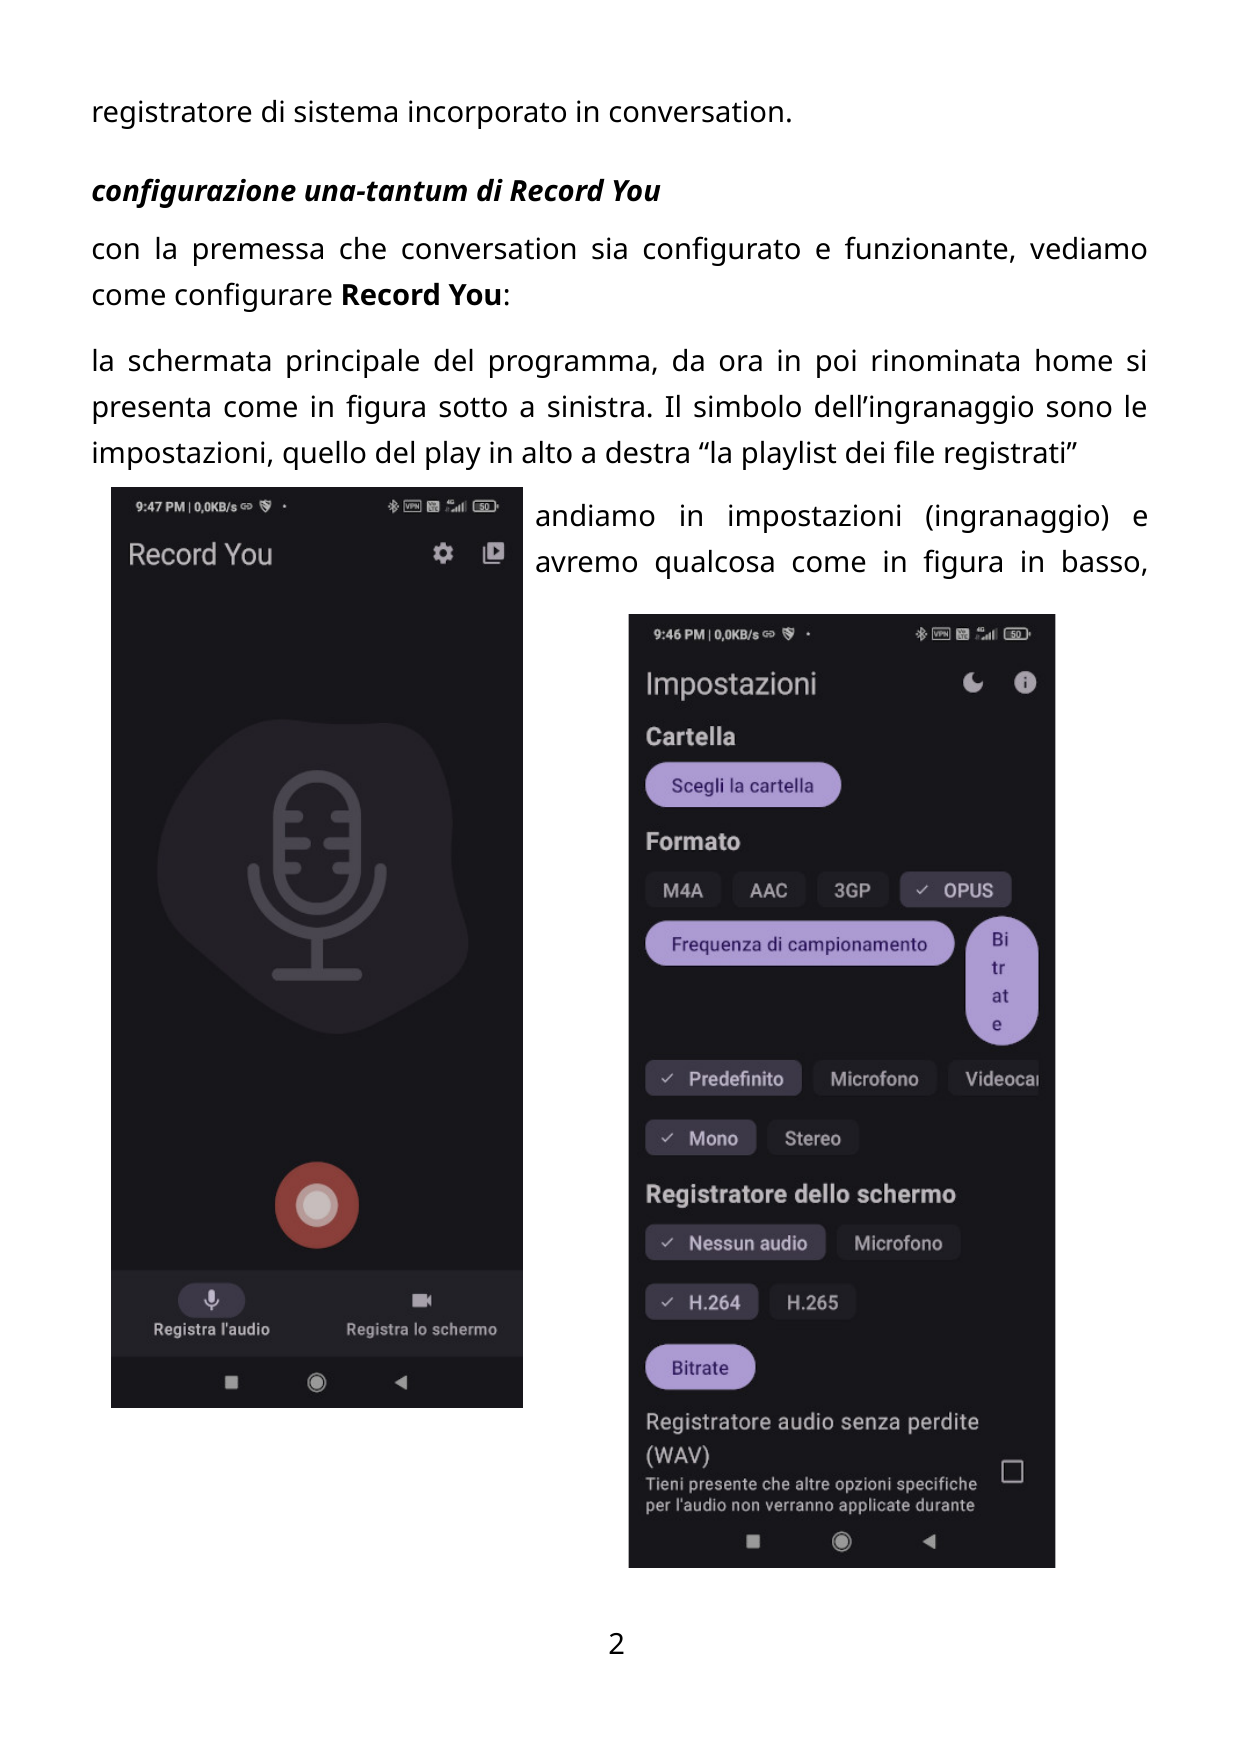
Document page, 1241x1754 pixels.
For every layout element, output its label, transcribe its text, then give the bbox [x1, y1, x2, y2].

text registratore di sistema incorporato in conversation. [91, 91, 1149, 131]
text con la premessa che conversation sia configurato e funzionante, vediamo come configurare Record You: [91, 229, 1149, 314]
text [617, 603, 1067, 1580]
text la schermata principale del programma, da ora in poi rinominata home si presenta come in figura sotto a sinistra. Il simbolo dell’ingranaggio sono le impostazioni, quello del play in alto a destra “la playlist dei file registrati” [91, 341, 1149, 472]
text andiamo in impostazioni (ingranaggio) e avremo qualcosa come in figura in basso, [91, 475, 1149, 1419]
picture [111, 487, 523, 1408]
subtitle configurazione una-tantum di Record You [91, 171, 1149, 210]
picture [628, 614, 1056, 1568]
